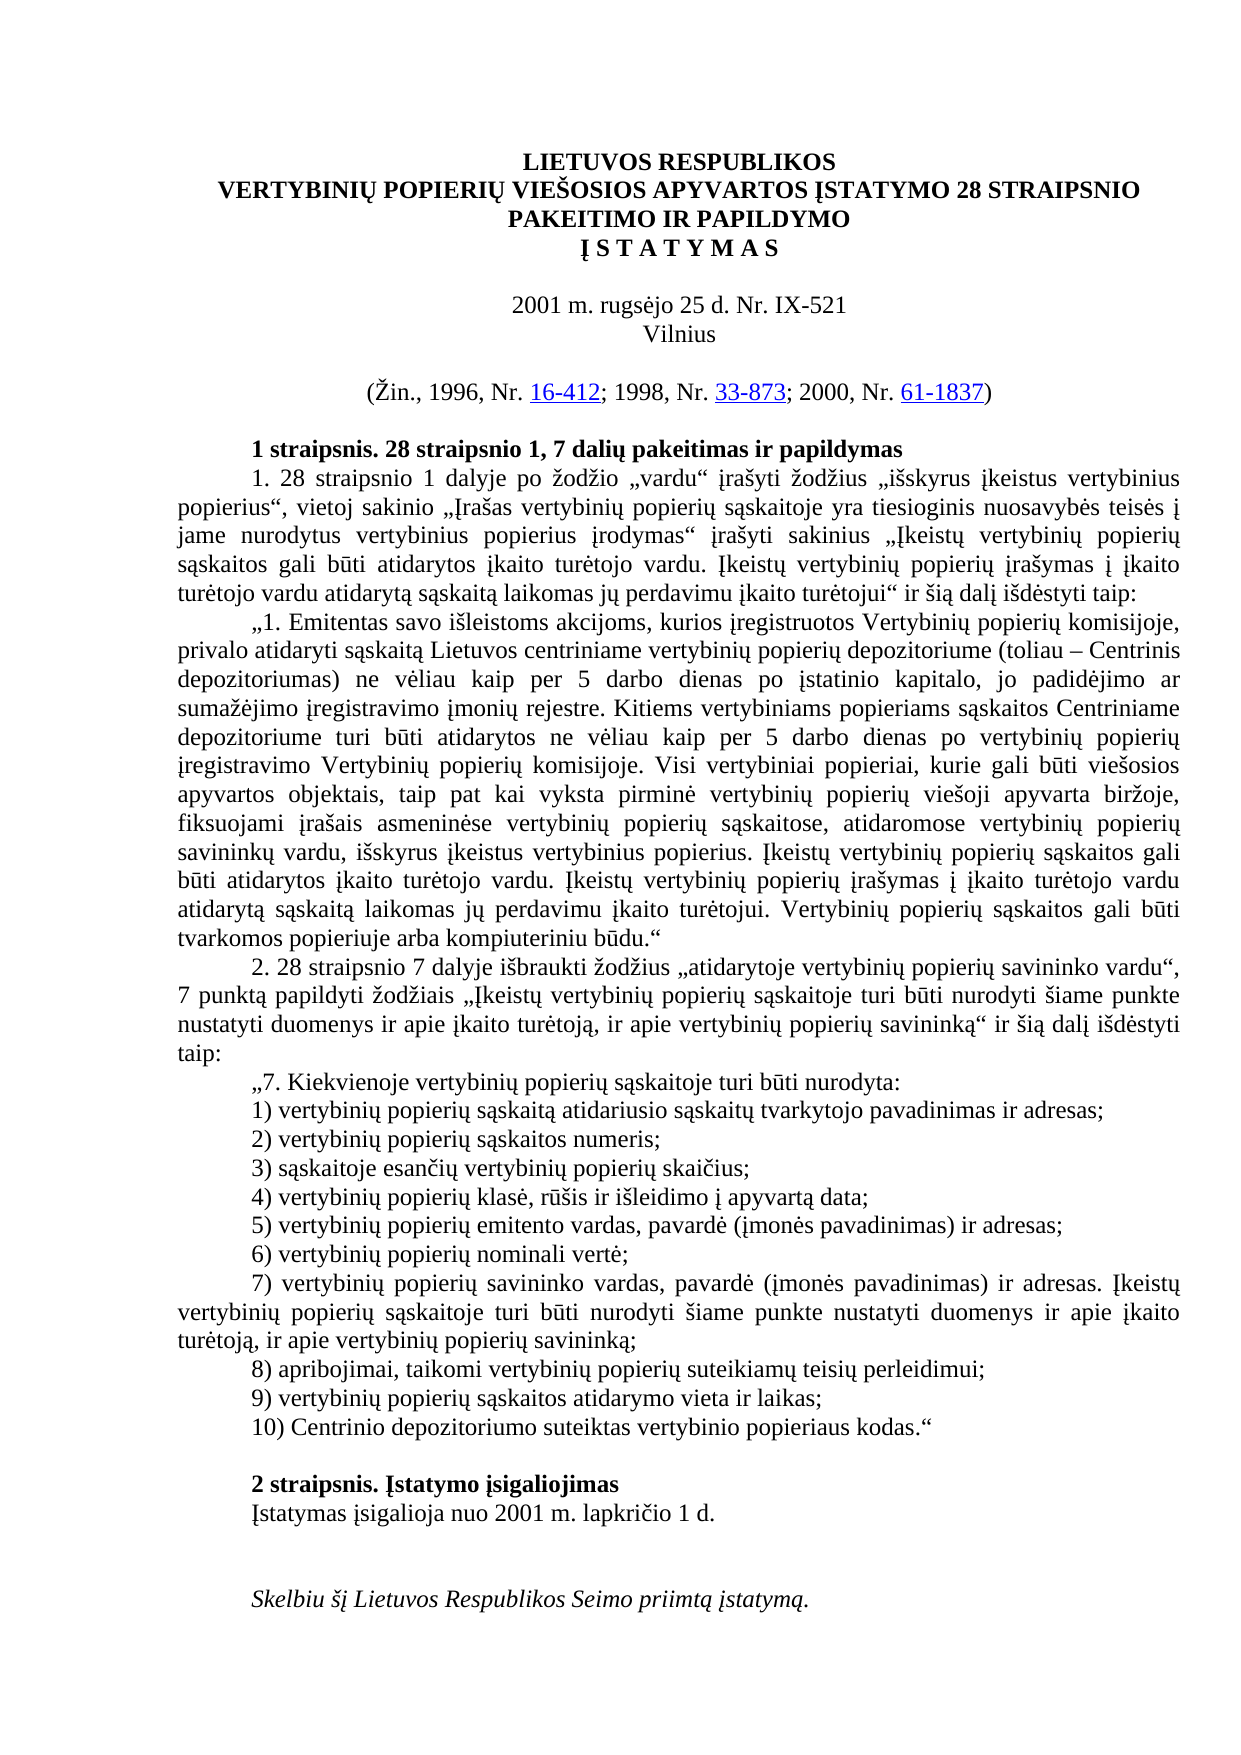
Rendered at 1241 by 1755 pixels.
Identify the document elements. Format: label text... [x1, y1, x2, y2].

text Skelbiu šį Lietuvos Respublikos Seimo priimtą įstatymą. [177, 1584, 1181, 1613]
text 2) vertybinių popierių sąskaitos numeris; [177, 1124, 1181, 1153]
text 10) Centrinio depozitoriumo suteiktas vertybinio popieriaus kodas.“ [177, 1412, 1181, 1441]
text 2. 28 straipsnio 7 dalyje išbraukti žodžius „atidarytoje vertybinių popierių savininko vardu“, 7 punktą papildyti žodžiais „Įkeistų vertybinių popierių sąskaitoje turi būti nurodyti šiame punkte nustatyti duomenys ir apie įkaito turėtoją, ir apie vertybinių popierių savininką“ ir šią dalį išdėstyti taip: [177, 952, 1181, 1067]
text „7. Kiekvienoje vertybinių popierių sąskaitoje turi būti nurodyta: [177, 1067, 1181, 1096]
text Įstatymas įsigalioja nuo 2001 m. lapkričio 1 d. [177, 1498, 1181, 1527]
text 7) vertybinių popierių savininko vardas, pavardė (įmonės pavadinimas) ir adresas. Įkeistų vertybinių popierių sąskaitoje turi būti nurodyti šiame punkte nustatyti duomenys ir apie įkaito turėtoją, ir apie vertybinių popierių savininką; [177, 1268, 1181, 1354]
text „1. Emitentas savo išleistoms akcijoms, kurios įregistruotos Vertybinių popierių komisijoje, privalo atidaryti sąskaitą Lietuvos centriniame vertybinių popierių depozitoriume (toliau – Centrinis depozitoriumas) ne vėliau kaip per 5 darbo dienas po įstatinio kapitalo, jo padidėjimo ar sumažėjimo įregistravimo įmonių rejestre. Kitiems vertybiniams popieriams sąskaitos Centriniame depozitoriume turi būti atidarytos ne vėliau kaip per 5 darbo dienas po vertybinių popierių įregistravimo Vertybinių popierių komisijoje. Visi vertybiniai popieriai, kurie gali būti viešosios apyvartos objektais, taip pat kai vyksta pirminė vertybinių popierių viešoji apyvarta biržoje, fiksuojami įrašais asmeninėse vertybinių popierių sąskaitose, atidaromose vertybinių popierių savininkų vardu, išskyrus įkeistus vertybinius popierius. Įkeistų vertybinių popierių sąskaitos gali būti atidarytos įkaito turėtojo vardu. Įkeistų vertybinių popierių įrašymas į įkaito turėtojo vardu atidarytą sąskaitą laikomas jų perdavimu įkaito turėtojui. Vertybinių popierių sąskaitos gali būti tvarkomos popieriuje arba kompiuteriniu būdu.“ [177, 607, 1181, 952]
text 1 straipsnis. 28 straipsnio 1, 7 dalių pakeitimas ir papildymas [177, 434, 1181, 463]
text 3) sąskaitoje esančių vertybinių popierių skaičius; [177, 1153, 1181, 1182]
text 2001 m. rugsėjo 25 d. Nr. IX-521 [177, 291, 1181, 319]
text VERTYBINIŲ POPIERIŲ VIEŠOSIOS APYVARTOS ĮSTATYMO 28 STRAIPSNIO PAKEITIMO IR PAPILDYMO [177, 176, 1181, 233]
text Vilnius [177, 319, 1181, 348]
text 9) vertybinių popierių sąskaitos atidarymo vieta ir laikas; [177, 1383, 1181, 1412]
text 1. 28 straipsnio 1 dalyje po žodžio „vardu“ įrašyti žodžius „išskyrus įkeistus vertybinius popierius“, vietoj sakinio „Įrašas vertybinių popierių sąskaitoje yra tiesioginis nuosavybės teisės į jame nurodytus vertybinius popierius įrodymas“ įrašyti sakinius „Įkeistų vertybinių popierių sąskaitos gali būti atidarytos įkaito turėtojo vardu. Įkeistų vertybinių popierių įrašymas į įkaito turėtojo vardu atidarytą sąskaitą laikomas jų perdavimu įkaito turėtojui“ ir šią dalį išdėstyti taip: [177, 463, 1181, 607]
text LIETUVOS RESPUBLIKOS [177, 147, 1181, 176]
text 6) vertybinių popierių nominali vertė; [177, 1239, 1181, 1268]
text 8) apribojimai, taikomi vertybinių popierių suteikiamų teisių perleidimui; [177, 1354, 1181, 1383]
text 4) vertybinių popierių klasė, rūšis ir išleidimo į apyvartą data; [177, 1182, 1181, 1211]
text 2 straipsnis. Įstatymo įsigaliojimas [177, 1469, 1181, 1498]
text 5) vertybinių popierių emitento vardas, pavardė (įmonės pavadinimas) ir adresas; [177, 1211, 1181, 1239]
text Į S T A T Y M A S [177, 233, 1181, 262]
text 1) vertybinių popierių sąskaitą atidariusio sąskaitų tvarkytojo pavadinimas ir adresas; [177, 1096, 1181, 1124]
text (Žin., 1996, Nr. 16-412; 1998, Nr. 33-873; 2000, Nr. 61-1837) [177, 377, 1181, 406]
